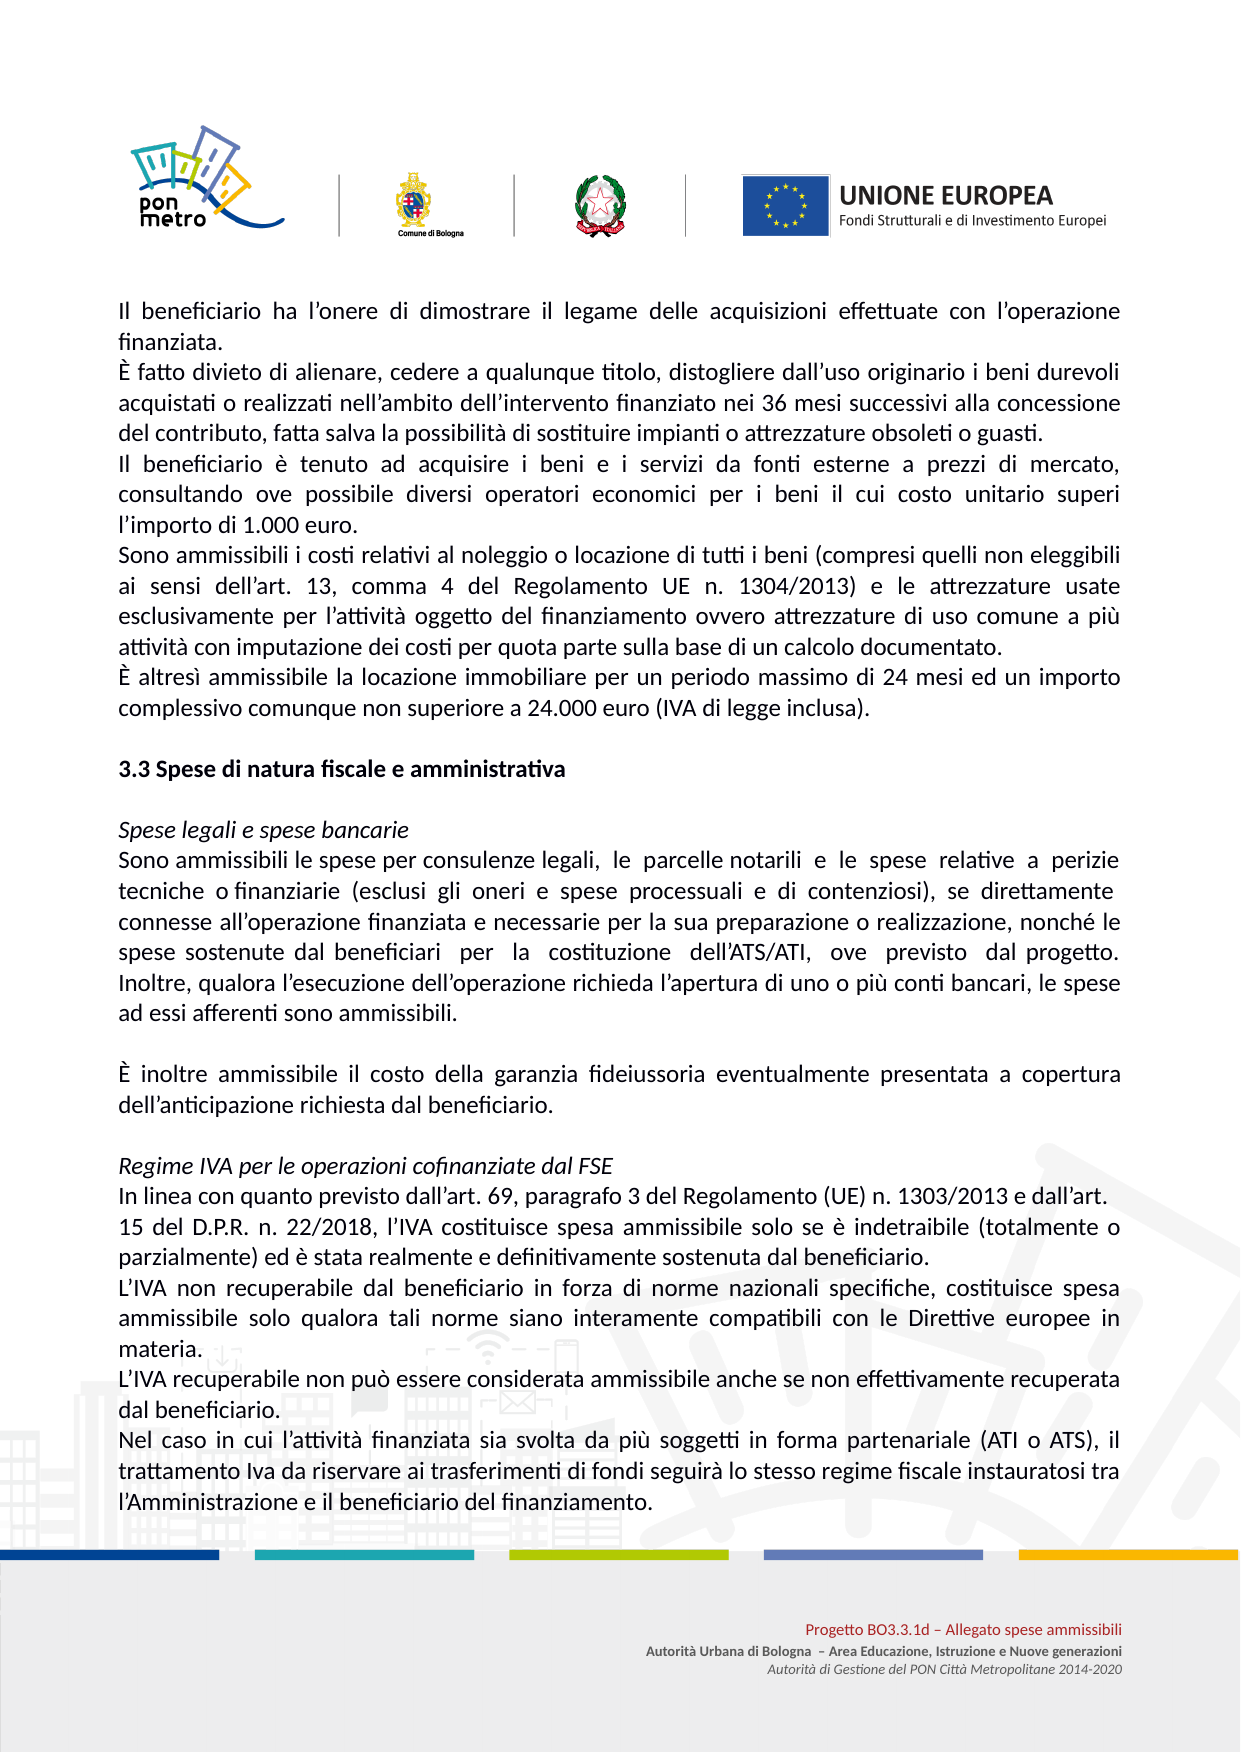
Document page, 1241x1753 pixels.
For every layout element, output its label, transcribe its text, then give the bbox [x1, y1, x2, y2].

text Sono ammissibili le spese per consulenze legali, le parcelle notarili e le spese relative a perizie tecniche o finanziarie (esclusi gli oneri e spese processuali e di contenziosi), se direttamente [118, 845, 1122, 906]
text Il beneficiario ha l’onere di dimostrare il legame delle acquisizioni effettuate con l’operazione finanziata. [118, 295, 1122, 356]
text È inoltre ammissibile il costo della garanzia fideiussoria eventualmente presentata a copertura dell’anticipazione richiesta dal beneficiario. [118, 1058, 1122, 1119]
text connesse all’operazione finanziata e necessarie per la sua preparazione o realizzazione, nonché le spese sostenute dal beneficiari per la costituzione dell’ATS/ATI, ove previsto dal progetto. Inoltre, qualora l’esecuzione dell’operazione richieda l’apertura di uno o più conti bancari, le spese ad essi afferenti sono ammissibili. [118, 906, 1122, 1028]
text È fatto divieto di alienare, cedere a qualunque titolo, distogliere dall’uso originario i beni durevoli acquistati o realizzati nell’ambito dell’intervento finanziato nei 36 mesi successivi alla concessione del contributo, fatta salva la possibilità di sostituire impianti o attrezzature obsoleti o guasti. [118, 356, 1122, 448]
text Regime IVA per le operazioni cofinanziate dal FSE [118, 1150, 1122, 1180]
picture [0, 1125, 1241, 1752]
text Spese legali e spese bancarie [118, 814, 1122, 845]
text L’IVA non recuperabile dal beneficiario in forza di norme nazionali specifiche, costituisce spesa ammissibile solo qualora tali norme siano interamente compatibili con le Direttive europee in materia. [118, 1272, 1122, 1363]
text L’IVA recuperabile non può essere considerata ammissibile anche se non effettivamente recuperata dal beneficiario. [118, 1363, 1122, 1424]
text Sono ammissibili i costi relativi al noleggio o locazione di tutti i beni (compresi quelli non eleggibili ai sensi dell’art. 13, comma 4 del Regolamento UE n. 1304/2013) e le attrezzature usate esclusivamente per l’attività oggetto del finanziamento ovvero attrezzature di uso comune a più attività con imputazione dei costi per quota parte sulla base di un calcolo documentato. [118, 539, 1122, 662]
text 3.3 Spese di natura fiscale e amministrativa [118, 753, 1122, 784]
picture [0, 75, 1241, 282]
text È altresì ammissibile la locazione immobiliare per un periodo massimo di 24 mesi ed un importo complessivo comunque non superiore a 24.000 euro (IVA di legge inclusa). [118, 662, 1122, 723]
text Nel caso in cui l’attività finanziata sia svolta da più soggetti in forma partenariale (ATI o ATS), il trattamento Iva da riservare ai trasferimenti di fondi seguirà lo stesso regime fiscale instauratosi tra l’Amministrazione e il beneficiario del finanziamento. [118, 1424, 1122, 1516]
text In linea con quanto previsto dall’art. 69, paragrafo 3 del Regolamento (UE) n. 1303/2013 e dall’art. [118, 1180, 1122, 1211]
text 15 del D.P.R. n. 22/2018, l’IVA costituisce spesa ammissibile solo se è indetraibile (totalmente o parzialmente) ed è stata realmente e definitivamente sostenuta dal beneficiario. [118, 1211, 1122, 1272]
text Il beneficiario è tenuto ad acquisire i beni e i servizi da fonti esterne a prezzi di mercato, consultando ove possibile diversi operatori economici per i beni il cui costo unitario superi l’importo di 1.000 euro. [118, 448, 1122, 539]
